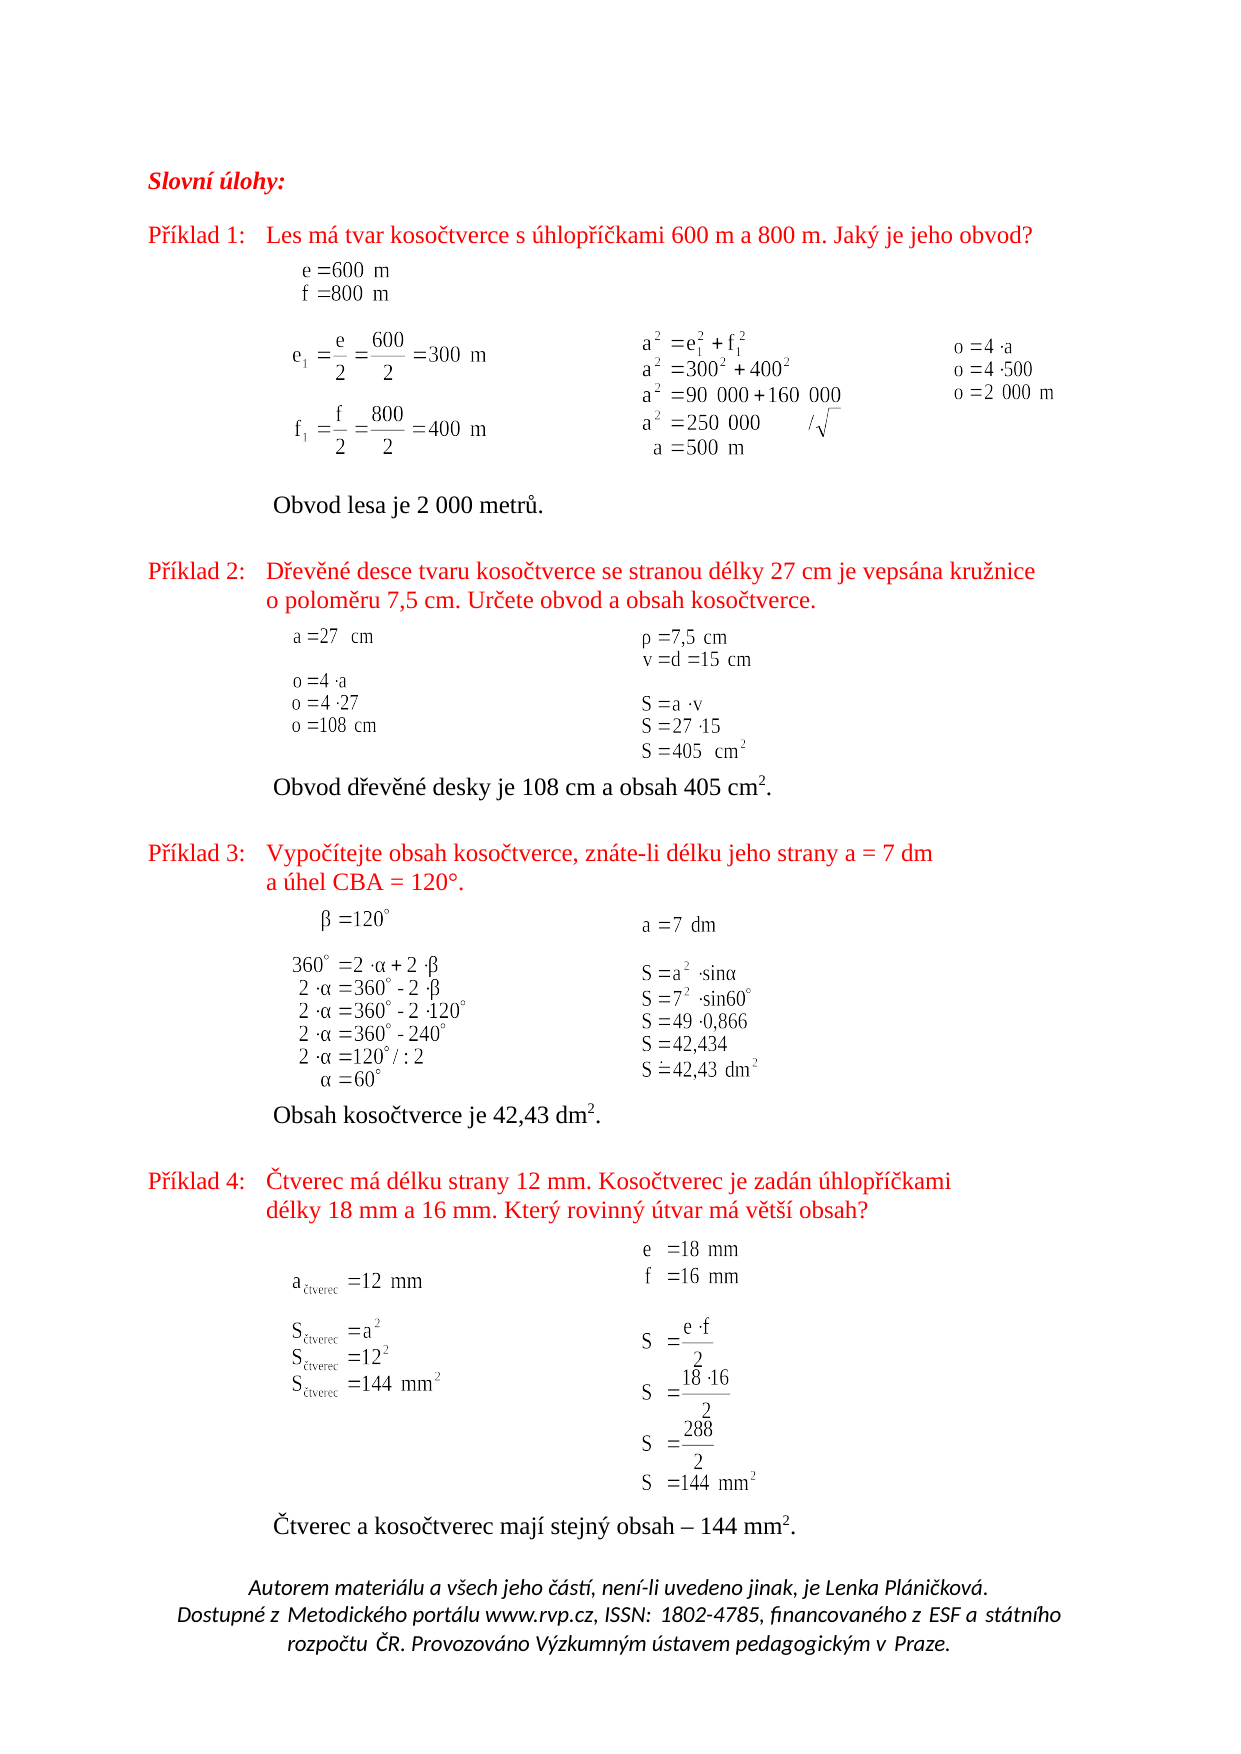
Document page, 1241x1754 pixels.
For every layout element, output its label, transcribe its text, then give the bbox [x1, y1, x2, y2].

list Les má tvar kosočtverce s úhlopříčkami 600 m a 800 m. Jaký je jeho obvod? [148, 220, 1092, 248]
text Obsah kosočtverce je 42,43 dm2. [273, 1100, 1092, 1129]
text Obvod lesa je 2 000 metrů. [273, 490, 1092, 519]
text Obvod dřevěné desky je 108 cm a obsah 405 cm2. [273, 772, 1092, 801]
list Dřevěné desce tvaru kosočtverce se stranou délky 27 cm je vepsána kružnice o poloměru 7,5 cm. Určete obvod a obsah kosočtverce. [148, 556, 1092, 614]
text Čtverec a kosočtverec mají stejný obsah – 144 mm2. [273, 1511, 1092, 1540]
text Slovní úlohy: [148, 166, 1092, 195]
list Vypočítejte obsah kosočtverce, znáte-li délku jeho strany a = 7 dm a úhel CBA = 120°. [148, 838, 1092, 896]
list Čtverec má délku strany 12 mm. Kosočtverec je zadán úhlopříčkami délky 18 mm a 16 mm. Který rovinný útvar má větší obsah? [148, 1166, 1092, 1224]
